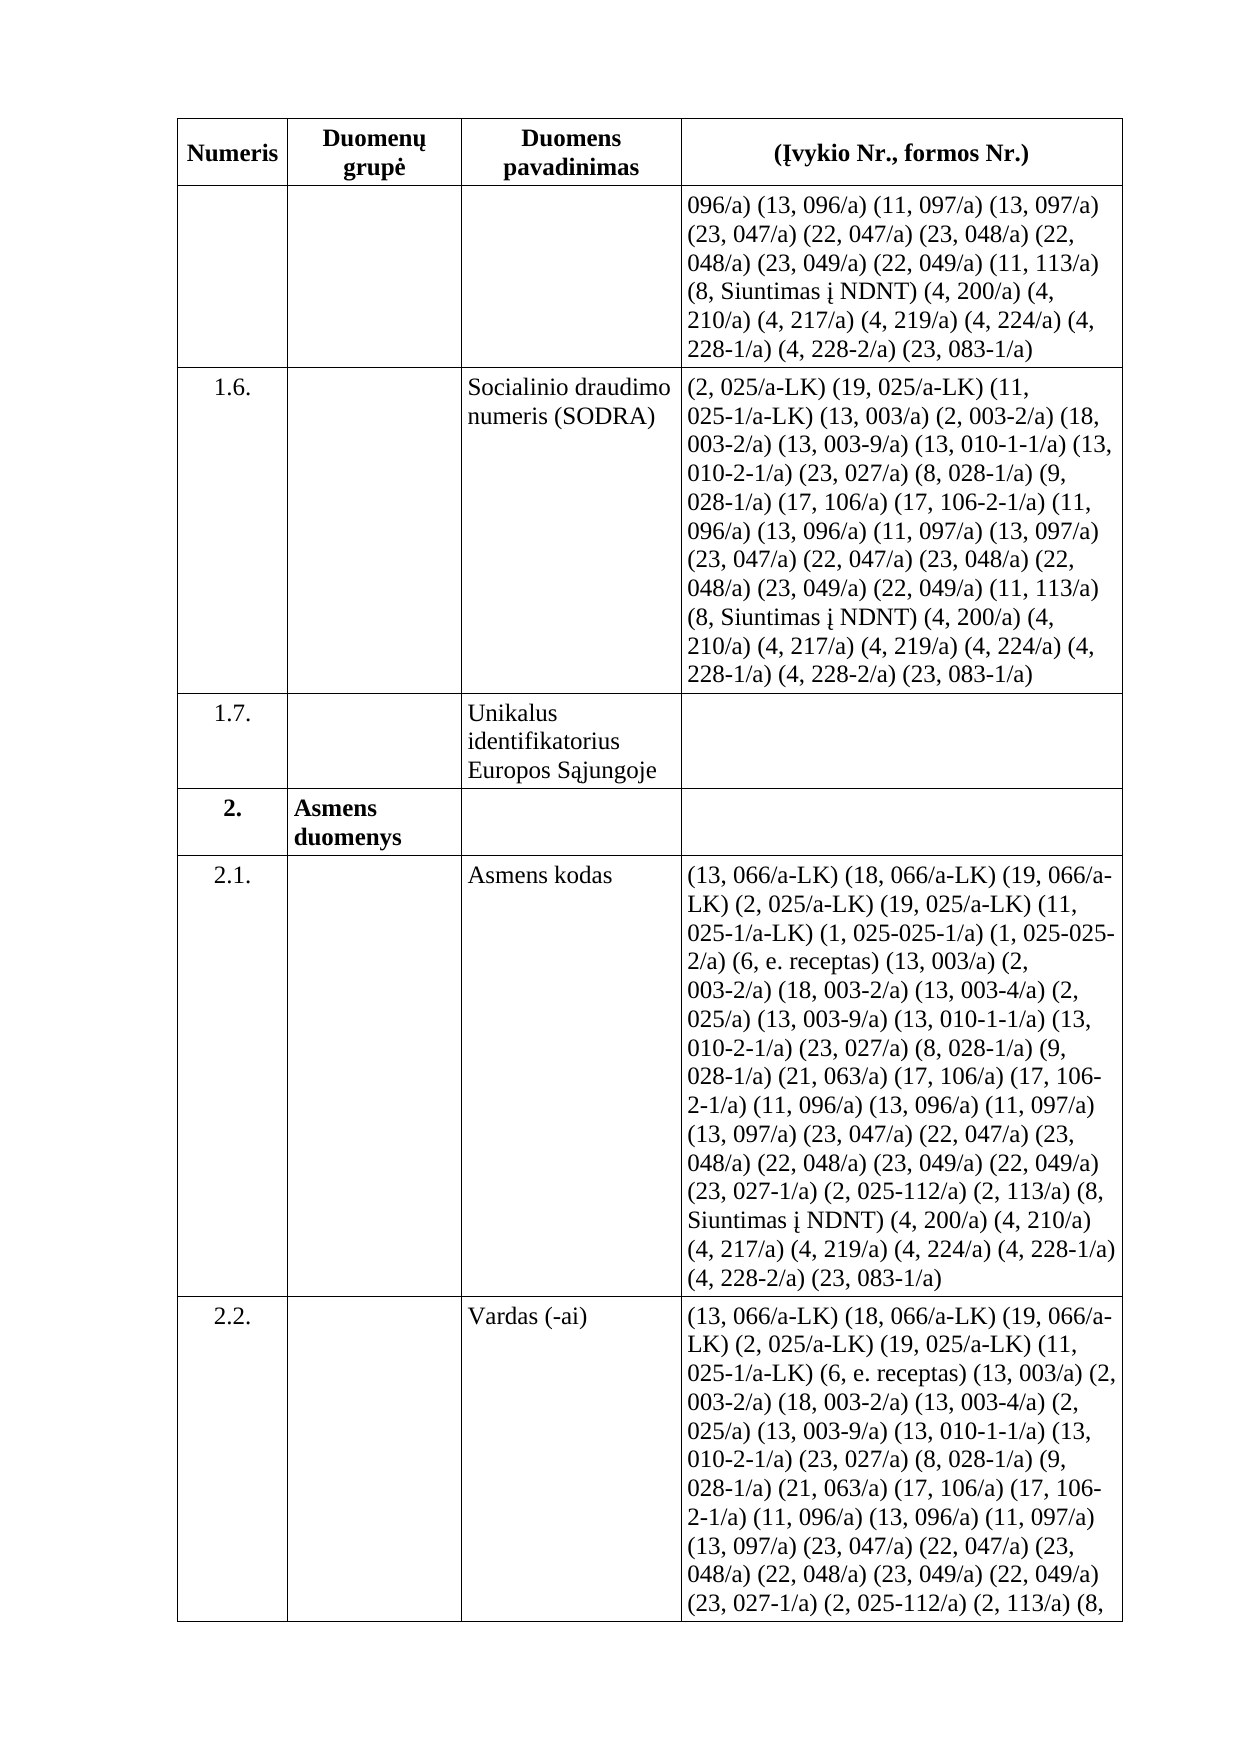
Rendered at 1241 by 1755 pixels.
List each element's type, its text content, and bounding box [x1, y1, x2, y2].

table_cell Asmens duomenys [288, 789, 461, 855]
table_cell Socialinio draudimo numeris (SODRA) [462, 368, 681, 692]
table_cell [288, 1297, 461, 1621]
table_cell (13, 066/a-LK) (18, 066/a-LK) (19, 066/a-LK) (2, 025/a-LK) (19, 025/a-LK) (11, 025-1/a-LK) (6, e. receptas) (13, 003/a) (2, 003-2/a) (18, 003-2/a) (13, 003-4/a) (2, 025/a) (13, 003-9/a) (13, 010-1-1/a) (13, 010-2-1/a) (23, 027/a) (8, 028-1/a) (9, 028-1/a) (21, 063/a) (17, 106/a) (17, 106-2-1/a) (11, 096/a) (13, 096/a) (11, 097/a) (13, 097/a) (23, 047/a) (22, 047/a) (23, 048/a) (22, 048/a) (23, 049/a) (22, 049/a) (23, 027-1/a) (2, 025-112/a) (2, 113/a) (8, [682, 1297, 1122, 1621]
table_cell (2, 025/a-LK) (19, 025/a-LK) (11, 025-1/a-LK) (13, 003/a) (2, 003-2/a) (18, 003-2/a) (13, 003-9/a) (13, 010-1-1/a) (13, 010-2-1/a) (23, 027/a) (8, 028-1/a) (9, 028-1/a) (17, 106/a) (17, 106-2-1/a) (11, 096/a) (13, 096/a) (11, 097/a) (13, 097/a) (23, 047/a) (22, 047/a) (23, 048/a) (22, 048/a) (23, 049/a) (22, 049/a) (11, 113/a) (8, Siuntimas į NDNT) (4, 200/a) (4, 210/a) (4, 217/a) (4, 219/a) (4, 224/a) (4, 228-1/a) (4, 228-2/a) (23, 083-1/a) [682, 368, 1122, 692]
table_cell (13, 066/a-LK) (18, 066/a-LK) (19, 066/a-LK) (2, 025/a-LK) (19, 025/a-LK) (11, 025-1/a-LK) (1, 025-025-1/a) (1, 025-025-2/a) (6, e. receptas) (13, 003/a) (2, 003-2/a) (18, 003-2/a) (13, 003-4/a) (2, 025/a) (13, 003-9/a) (13, 010-1-1/a) (13, 010-2-1/a) (23, 027/a) (8, 028-1/a) (9, 028-1/a) (21, 063/a) (17, 106/a) (17, 106-2-1/a) (11, 096/a) (13, 096/a) (11, 097/a) (13, 097/a) (23, 047/a) (22, 047/a) (23, 048/a) (22, 048/a) (23, 049/a) (22, 049/a) (23, 027-1/a) (2, 025-112/a) (2, 113/a) (8, Siuntimas į NDNT) (4, 200/a) (4, 210/a) (4, 217/a) (4, 219/a) (4, 224/a) (4, 228-1/a) (4, 228-2/a) (23, 083-1/a) [682, 856, 1122, 1296]
table_cell [462, 186, 681, 367]
table_cell [462, 789, 681, 855]
table_cell [288, 694, 461, 788]
table_cell 2.2. [178, 1297, 287, 1621]
table_cell [288, 368, 461, 692]
table_cell 096/a) (13, 096/a) (11, 097/a) (13, 097/a) (23, 047/a) (22, 047/a) (23, 048/a) (22, 048/a) (23, 049/a) (22, 049/a) (11, 113/a) (8, Siuntimas į NDNT) (4, 200/a) (4, 210/a) (4, 217/a) (4, 219/a) (4, 224/a) (4, 228-1/a) (4, 228-2/a) (23, 083-1/a) [682, 186, 1122, 367]
table_header Numeris [178, 119, 287, 185]
table_cell Asmens kodas [462, 856, 681, 1296]
table_cell [682, 694, 1122, 788]
table_cell Unikalus identifikatorius Europos Sąjungoje [462, 694, 681, 788]
table_cell 2. [178, 789, 287, 855]
table_cell 1.7. [178, 694, 287, 788]
table_cell [178, 186, 287, 367]
table_header (Įvykio Nr., formos Nr.) [682, 119, 1122, 185]
table_cell 2.1. [178, 856, 287, 1296]
table_header Duomenų grupė [288, 119, 461, 185]
table_cell [288, 856, 461, 1296]
table_cell Vardas (-ai) [462, 1297, 681, 1621]
table_cell [682, 789, 1122, 855]
table_header Duomens pavadinimas [462, 119, 681, 185]
table_cell 1.6. [178, 368, 287, 692]
table_cell [288, 186, 461, 367]
